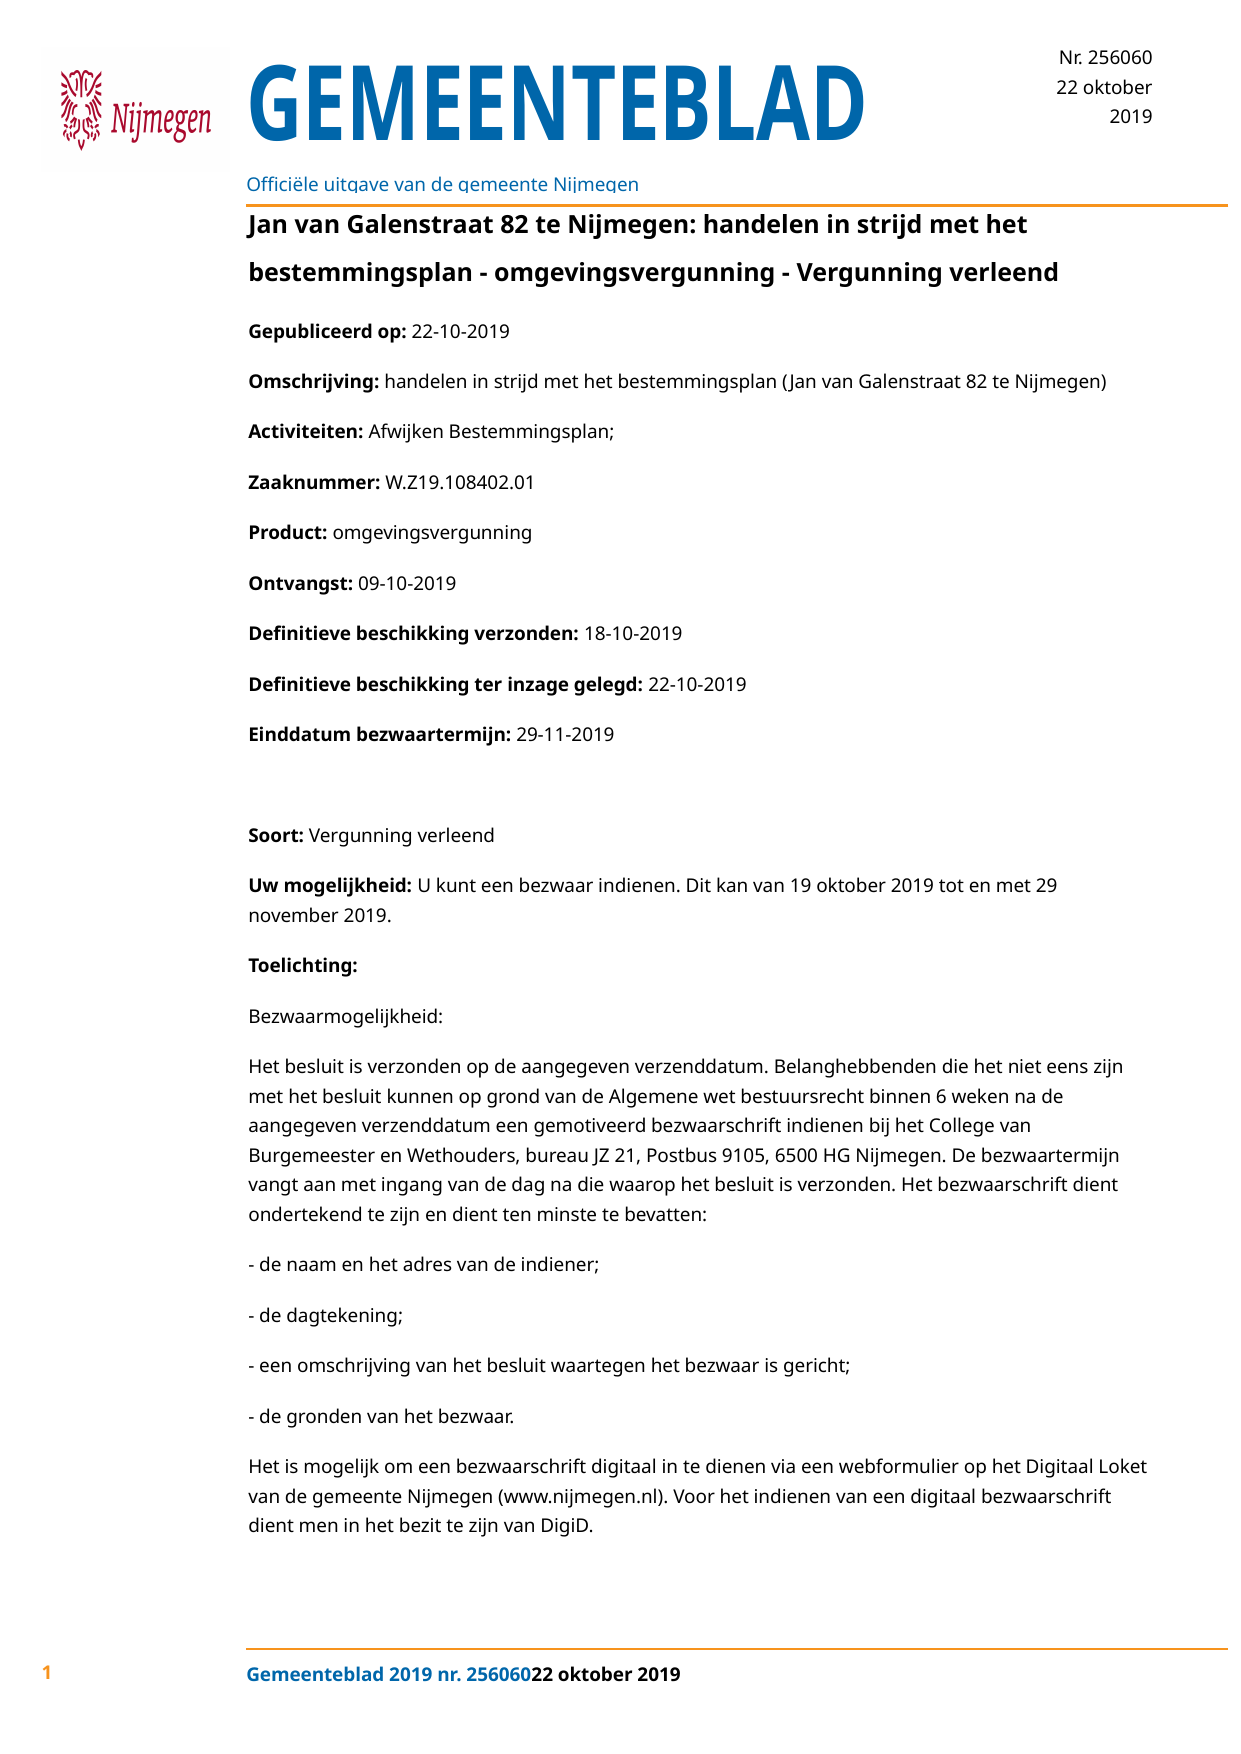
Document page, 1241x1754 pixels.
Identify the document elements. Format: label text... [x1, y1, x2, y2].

picture [41, 47, 231, 172]
text - de gronden van het bezwaar. [248, 1403, 1152, 1429]
text Einddatum bezwaartermijn: 29-11-2019 [248, 721, 1152, 747]
text Zaaknummer: W.Z19.108402.01 [248, 469, 1152, 495]
text Bezwaarmogelijkheid: [248, 1003, 1152, 1029]
text Soort: Vergunning verleend [248, 822, 1152, 848]
text Uw mogelijkheid: U kunt een bezwaar indienen. Dit kan van 19 oktober 2019 tot en met 29 november 2019. [248, 872, 1152, 928]
text Definitieve beschikking verzonden: 18-10-2019 [248, 620, 1152, 646]
text Het besluit is verzonden op de aangegeven verzenddatum. Belanghebbenden die het niet eens zijn met het besluit kunnen op grond van de Algemene wet bestuursrecht binnen 6 weken na de aangegeven verzenddatum een gemotiveerd bezwaarschrift indienen bij het College van Burgemeester en Wethouders, bureau JZ 21, Postbus 9105, 6500 HG Nijmegen. De bezwaartermijn vangt aan met ingang van de dag na die waarop het besluit is verzonden. Het bezwaarschrift dient ondertekend te zijn en dient ten minste te bevatten: [248, 1053, 1152, 1227]
text Omschrijving: handelen in strijd met het bestemmingsplan (Jan van Galenstraat 82 te Nijmegen) [248, 368, 1152, 394]
text - de naam en het adres van de indiener; [248, 1252, 1152, 1277]
text Ontvangst: 09-10-2019 [248, 570, 1152, 596]
text - de dagtekening; [248, 1302, 1152, 1328]
text Het is mogelijk om een bezwaarschrift digitaal in te dienen via een webformulier op het Digitaal Loket van de gemeente Nijmegen (www.nijmegen.nl). Voor het indienen van een digitaal bezwaarschrift dient men in het bezit te zijn van DigiD. [248, 1453, 1152, 1538]
text Toelichting: [248, 952, 1152, 978]
text Jan van Galenstraat 82 te Nijmegen: handelen in strijd met het bestemmingsplan - omgevingsvergunning - Vergunning verleend [248, 207, 1152, 288]
text Activiteiten: Afwijken Bestemmingsplan; [248, 419, 1152, 444]
text - een omschrijving van het besluit waartegen het bezwaar is gericht; [248, 1352, 1152, 1378]
text Product: omgevingsvergunning [248, 519, 1152, 545]
text Gepubliceerd op: 22-10-2019 [248, 318, 1152, 344]
text Definitieve beschikking ter inzage gelegd: 22-10-2019 [248, 671, 1152, 697]
